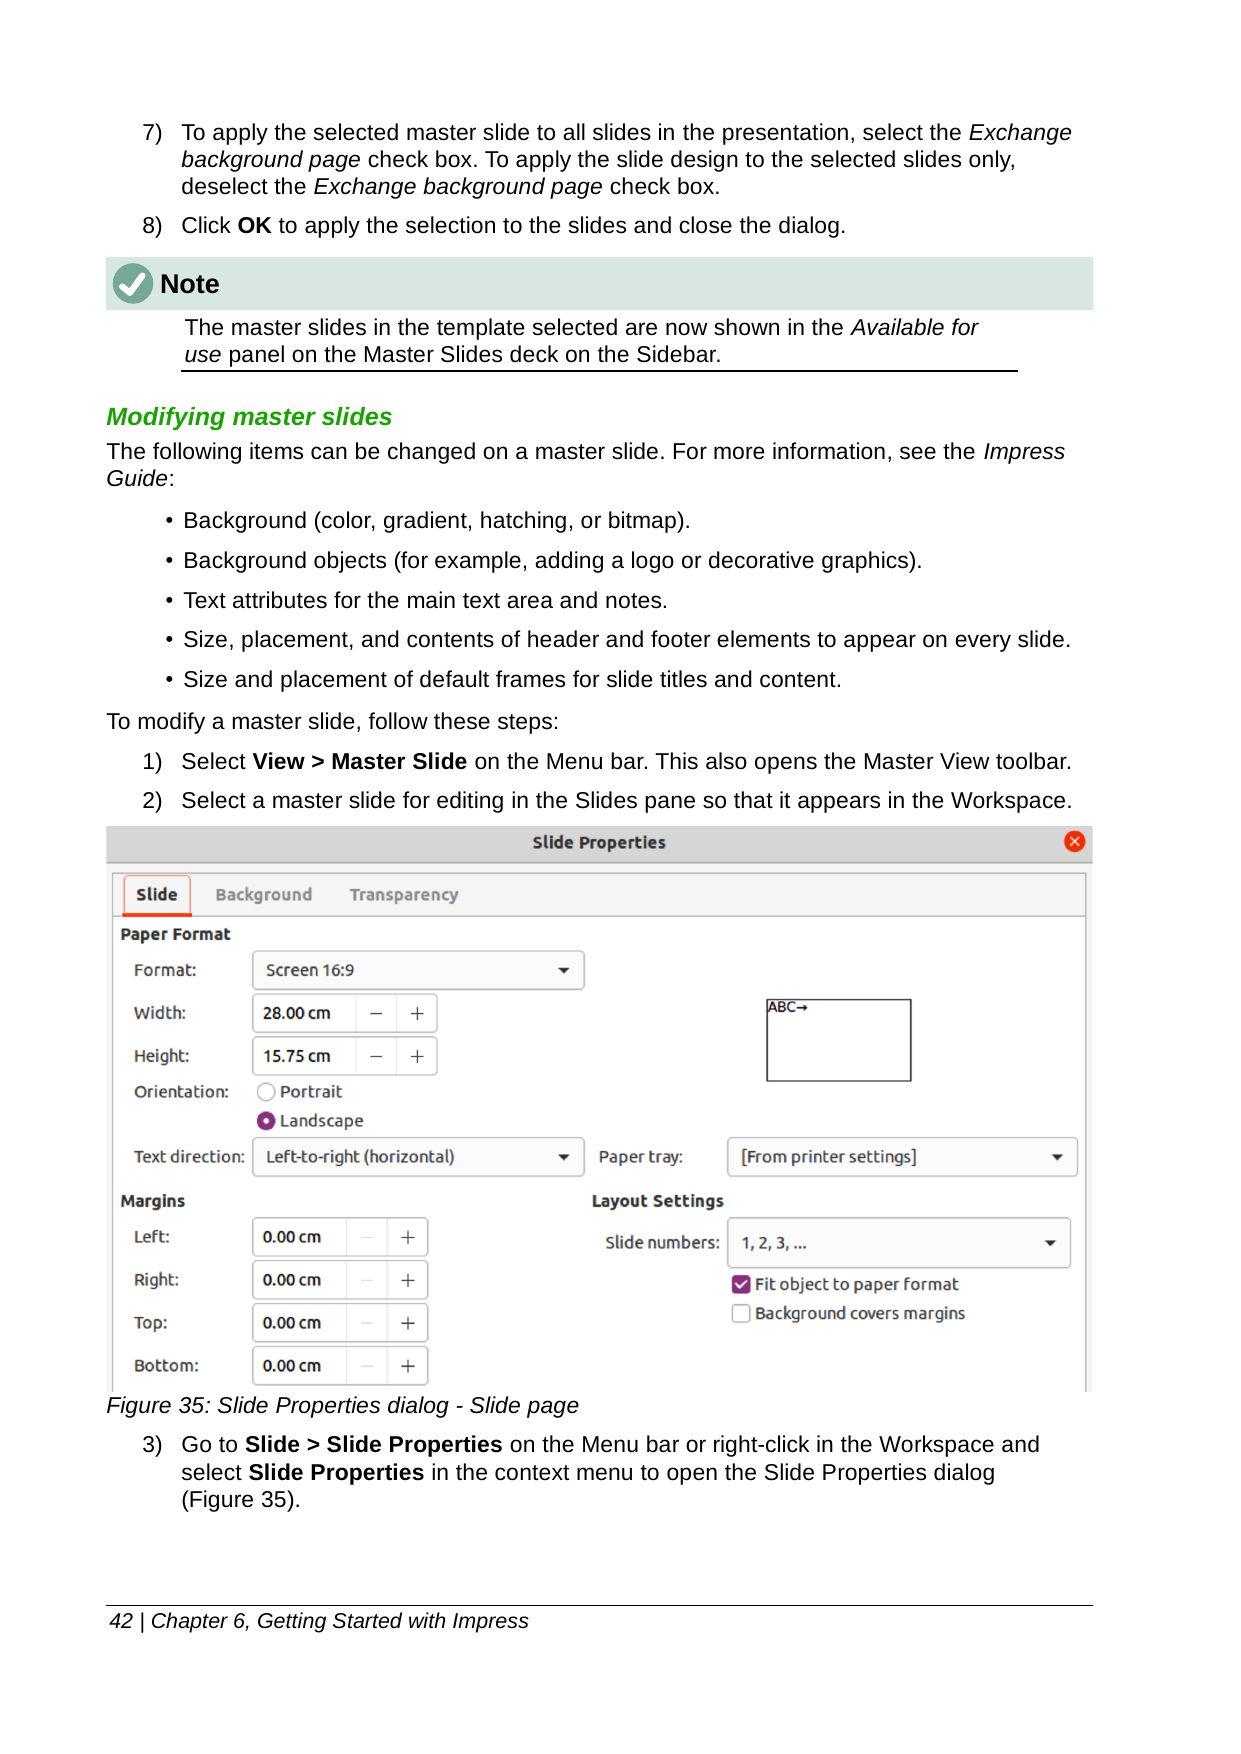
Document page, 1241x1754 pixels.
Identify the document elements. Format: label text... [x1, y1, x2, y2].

subtitle Note [106, 257, 1093, 310]
picture [106, 826, 1093, 1392]
list To apply the selected master slide to all slides in the presentation, select the Exchange background page check box. To apply the slide design to the selected slides only, deselect the Exchange background page check box. [162, 118, 1093, 199]
list Size, placement, and contents of header and footer elements to appear on every slide. [162, 623, 1093, 653]
list Select a master slide for editing in the Slides pane so that it appears in the Workspace. [162, 787, 1093, 814]
list Click OK to apply the selection to the slides and close the dialog. [162, 212, 1093, 239]
list Size and placement of default frames for slide titles and content. [162, 662, 1093, 695]
list Go to Slide > Slide Properties on the Menu bar or right-click in the Workspace and select Slide Properties in the context menu to open the Slide Properties dialog (Figure 35). [162, 1431, 1093, 1512]
list Background objects (for example, adding a logo or decorative graphics). [162, 543, 1093, 573]
list Background (color, gradient, hatching, or bitmap). [162, 504, 1093, 534]
text To modify a master slide, follow these steps: [106, 708, 1093, 735]
subtitle Modifying master slides [106, 402, 1093, 431]
text The master slides in the template selected are now shown in the Available for use panel on the Master Slides deck on the Sidebar. [181, 310, 1018, 370]
text The following items can be changed on a master slide. For more information, see the Impress Guide: [106, 437, 1093, 491]
list Text attributes for the main text area and notes. [162, 583, 1093, 613]
list Select View > Master Slide on the Menu bar. This also opens the Master View toolbar. [162, 747, 1093, 774]
text Figure 35: Slide Properties dialog - Slide page [106, 1392, 1093, 1418]
